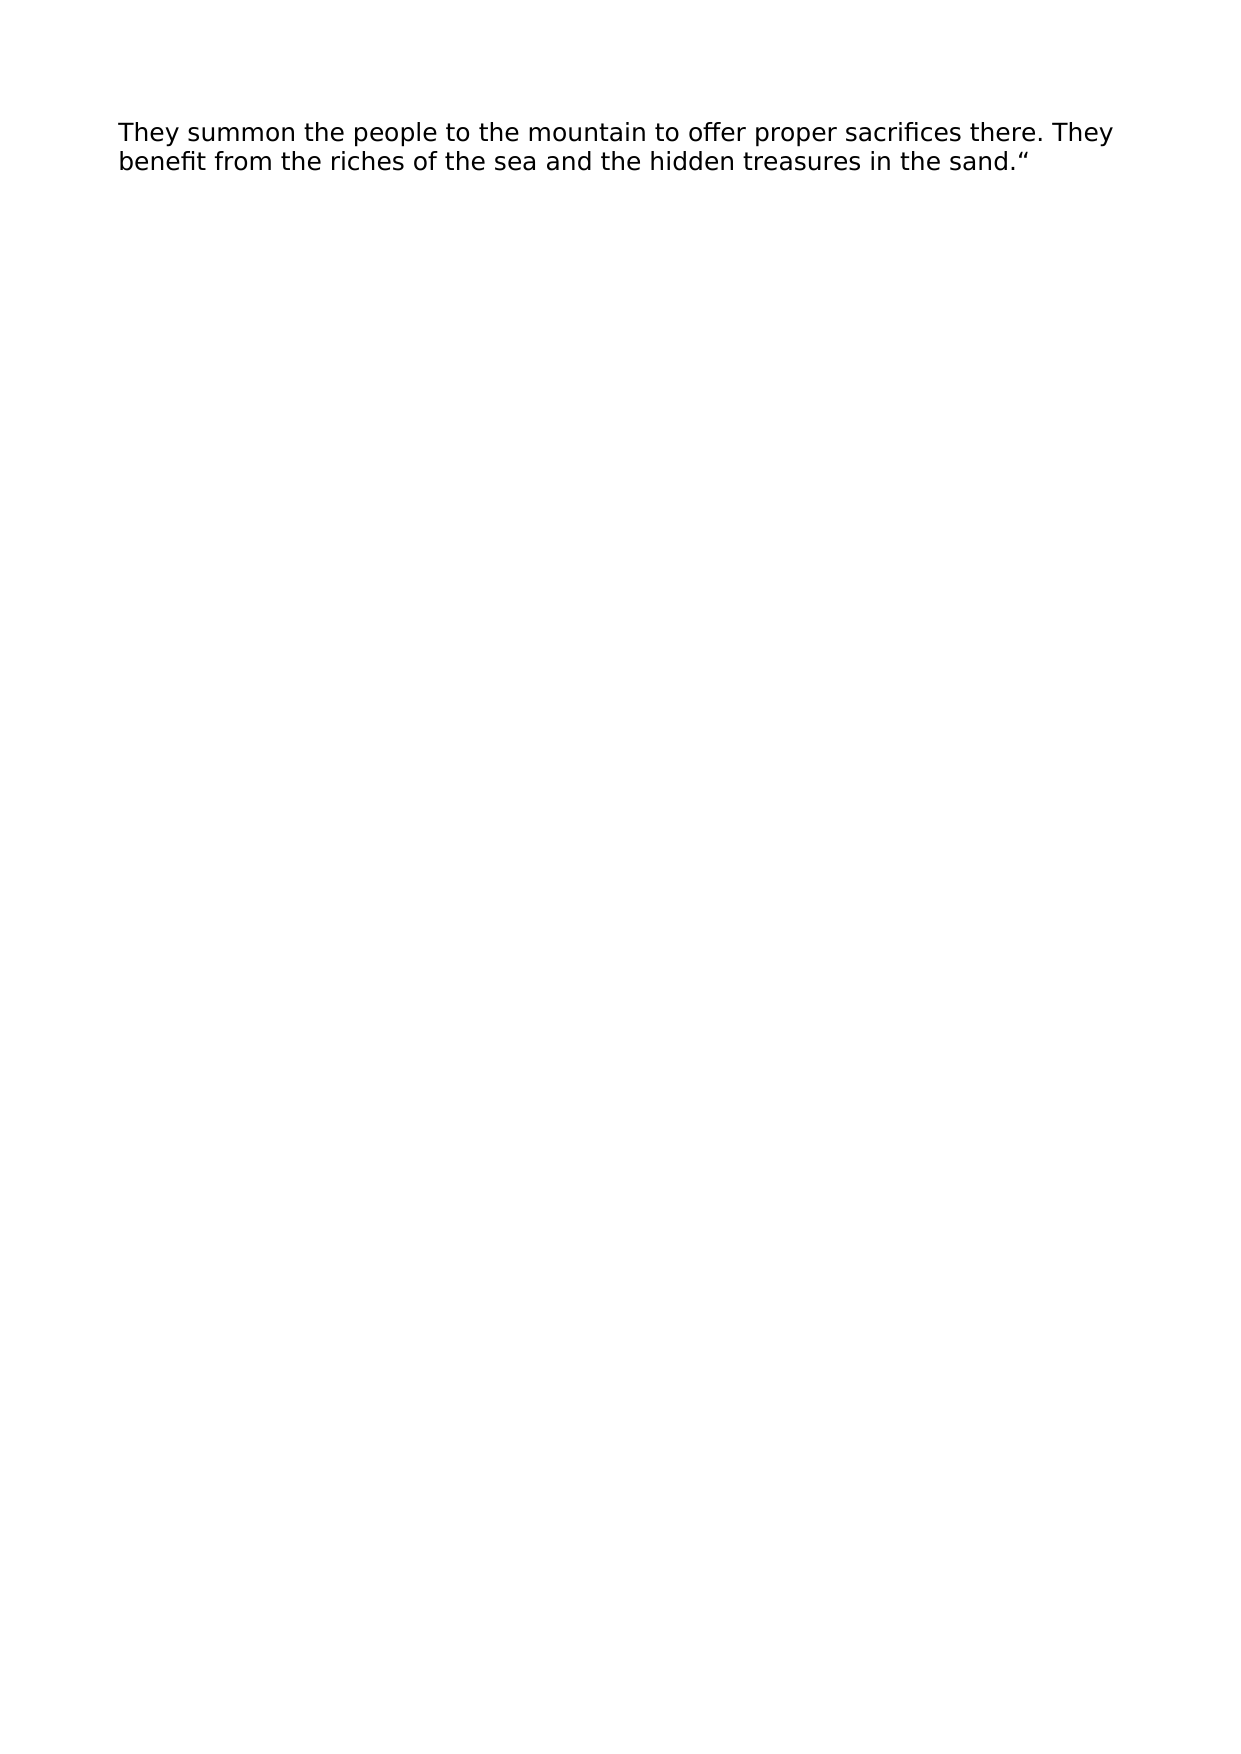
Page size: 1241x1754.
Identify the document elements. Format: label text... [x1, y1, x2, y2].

text They summon the people to the mountain to offer proper sacrifices there. They benefit from the riches of the sea and the hidden treasures in the sand.“ [118, 118, 1122, 176]
